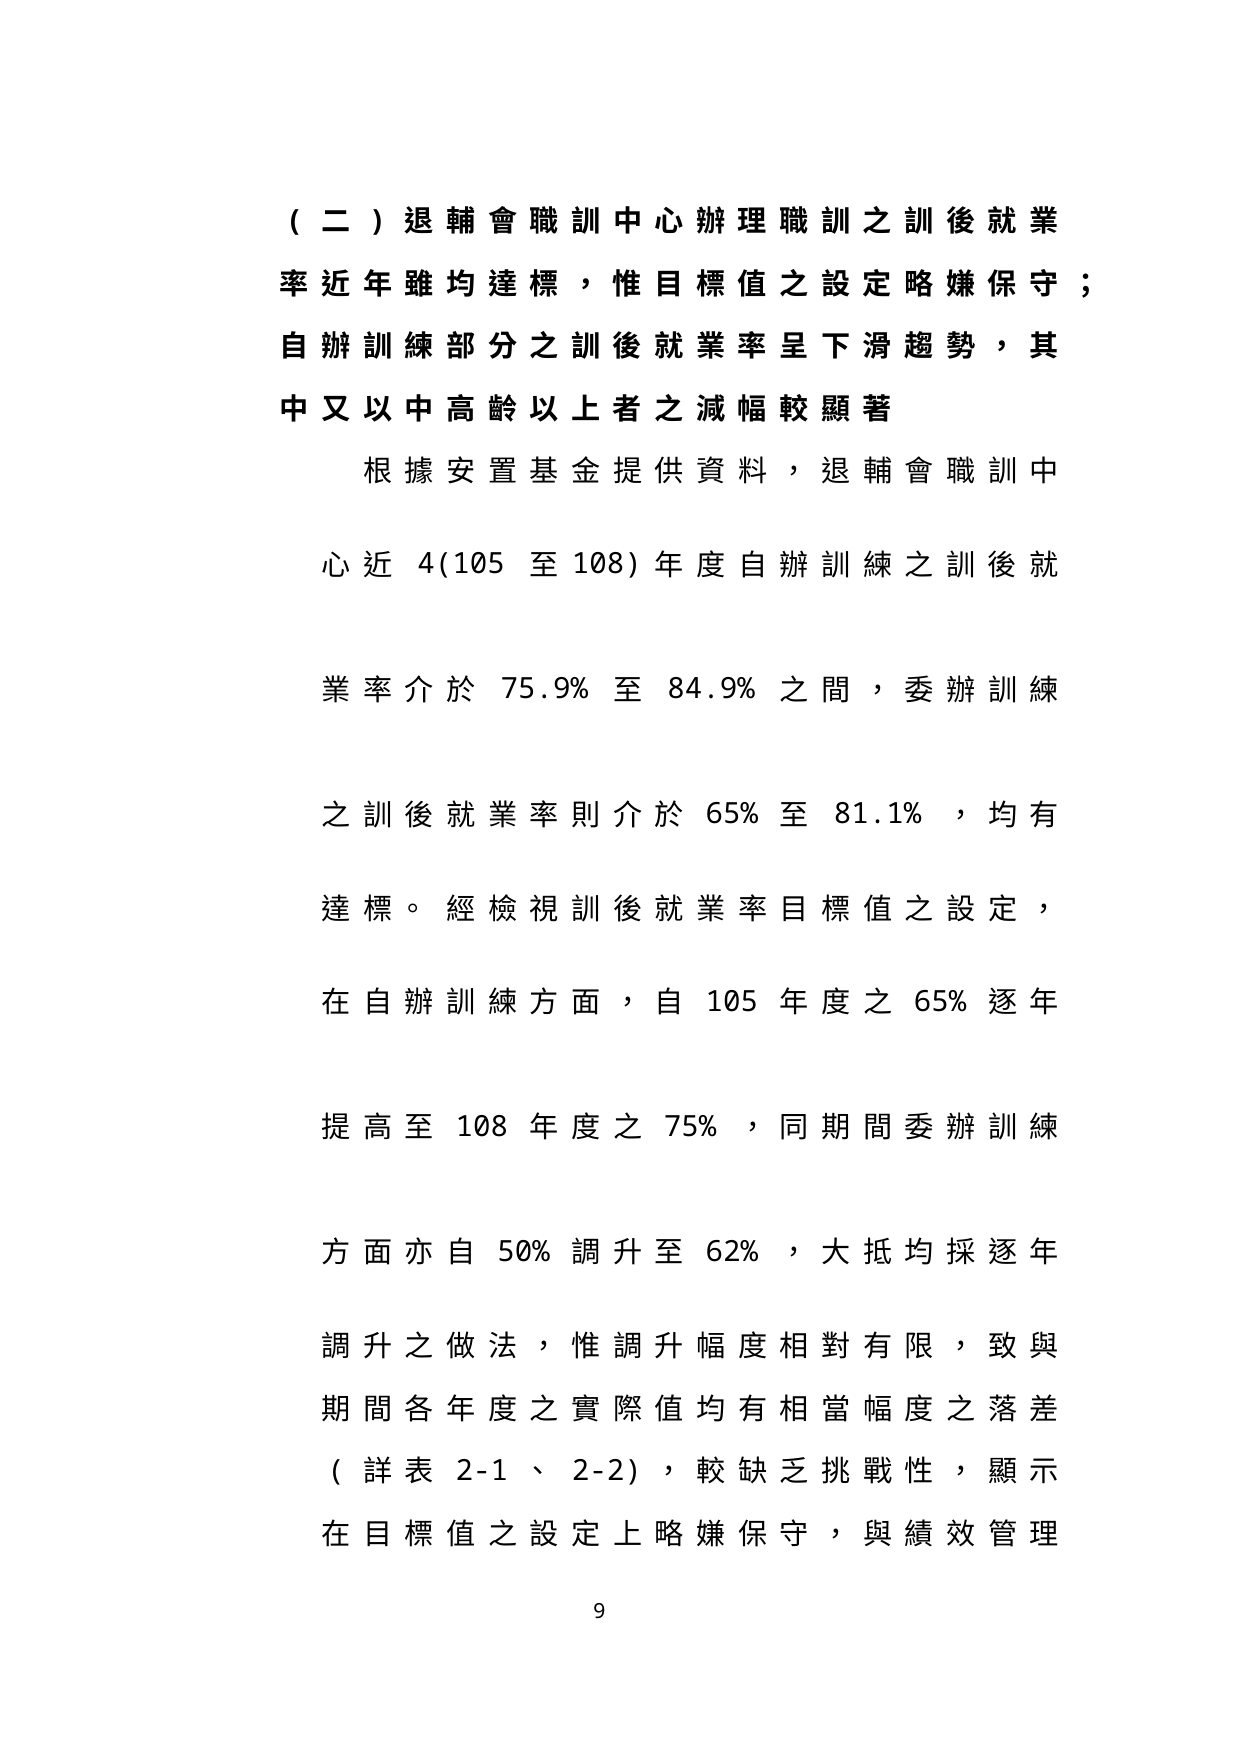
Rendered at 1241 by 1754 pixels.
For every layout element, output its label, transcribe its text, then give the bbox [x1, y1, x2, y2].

text (二)退輔會職訓中心辦理職訓之訓後就業率近年雖均達標，惟目標值之設定略嫌保守；自辦訓練部分之訓後就業率呈下滑趨勢，其中又以中高齡以上者之減幅較顯著 [232, 177, 1065, 427]
text 根據安置基金提供資料，退輔會職訓中心近4(105至108)年度自辦訓練之訓後就業率介於75.9%至84.9%之間，委辦訓練之訓後就業率則介於65%至81.1%，均有達標。經檢視訓後就業率目標值之設定，在自辦訓練方面，自105年度之65%逐年提高至108年度之75%，同期間委辦訓練方面亦自50%調升至62%，大抵均採逐年調升之做法，惟調升幅度相對有限，致與期間各年度之實際值均有相當幅度之落差(詳表2-1、2-2)，較缺乏挑戰性，顯示在目標值之設定上略嫌保守，與績效管理 [278, 427, 1065, 1552]
